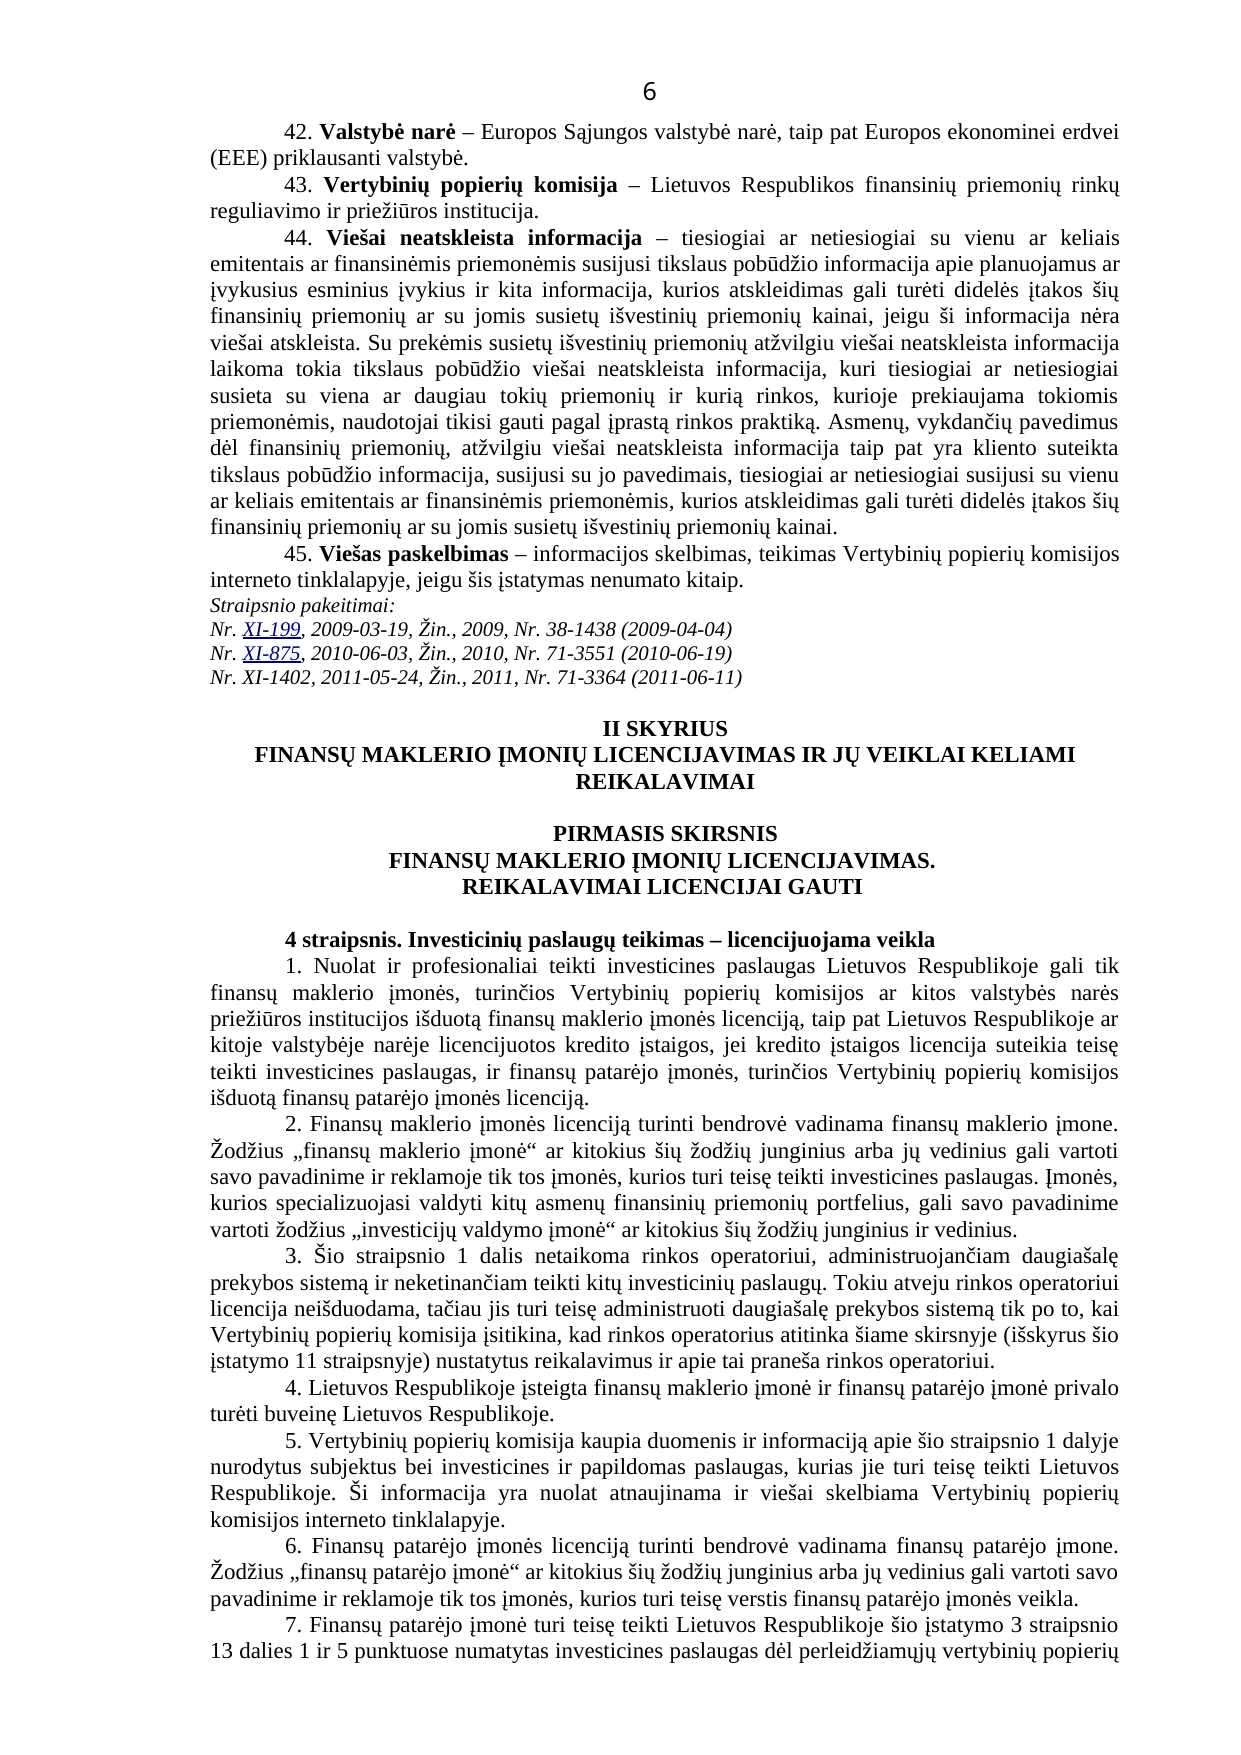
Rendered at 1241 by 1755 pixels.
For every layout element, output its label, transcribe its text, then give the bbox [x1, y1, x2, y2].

text 45. Viešas paskelbimas – informacijos skelbimas, teikimas Vertybinių popierių komisijos interneto tinklalapyje, jeigu šis įstatymas nenumato kitaip. [210, 540, 1120, 592]
text II SKYRIUS [210, 715, 1120, 741]
text 2. Finansų maklerio įmonės licenciją turinti bendrovė vadinama finansų maklerio įmone. Žodžius „finansų maklerio įmonė“ ar kitokius šių žodžių junginius arba jų vedinius gali vartoti savo pavadinime ir reklamoje tik tos įmonės, kurios turi teisę teikti investicines paslaugas. Įmonės, kurios specializuojasi valdyti kitų asmenų finansinių priemonių portfelius, gali savo pavadinime vartoti žodžius „investicijų valdymo įmonė“ ar kitokius šių žodžių junginius ir vedinius. [210, 1110, 1120, 1242]
text 1. Nuolat ir profesionaliai teikti investicines paslaugas Lietuvos Respublikoje gali tik finansų maklerio įmonės, turinčios Vertybinių popierių komisijos ar kitos valstybės narės priežiūros institucijos išduotą finansų maklerio įmonės licenciją, taip pat Lietuvos Respublikoje ar kitoje valstybėje narėje licencijuotos kredito įstaigos, jei kredito įstaigos licencija suteikia teisę teikti investicines paslaugas, ir finansų patarėjo įmonės, turinčios Vertybinių popierių komisijos išduotą finansų patarėjo įmonės licenciją. [210, 952, 1120, 1110]
text Nr. XI-1402, 2011-05-24, Žin., 2011, Nr. 71-3364 (2011-06-11) [210, 665, 1120, 689]
text REIKALAVIMAI LICENCIJAI GAUTI [210, 873, 1120, 899]
text 3. Šio straipsnio 1 dalis netaikoma rinkos operatoriui, administruojančiam daugiašalę prekybos sistemą ir neketinančiam teikti kitų investicinių paslaugų. Tokiu atveju rinkos operatoriui licencija neišduodama, tačiau jis turi teisę administruoti daugiašalę prekybos sistemą tik po to, kai Vertybinių popierių komisija įsitikina, kad rinkos operatorius atitinka šiame skirsnyje (išskyrus šio įstatymo 11 straipsnyje) nustatytus reikalavimus ir apie tai praneša rinkos operatoriui. [210, 1242, 1120, 1374]
text 5. Vertybinių popierių komisija kaupia duomenis ir informaciją apie šio straipsnio 1 dalyje nurodytus subjektus bei investicines ir papildomas paslaugas, kurias jie turi teisę teikti Lietuvos Respublikoje. Ši informacija yra nuolat atnaujinama ir viešai skelbiama Vertybinių popierių komisijos interneto tinklalapyje. [210, 1427, 1120, 1532]
text 43. Vertybinių popierių komisija – Lietuvos Respublikos finansinių priemonių rinkų reguliavimo ir priežiūros institucija. [210, 171, 1120, 223]
text 4. Lietuvos Respublikoje įsteigta finansų maklerio įmonė ir finansų patarėjo įmonė privalo turėti buveinę Lietuvos Respublikoje. [210, 1374, 1120, 1427]
text 4 straipsnis. Investicinių paslaugų teikimas – licencijuojama veikla [210, 926, 1120, 952]
text 7. Finansų patarėjo įmonė turi teisę teikti Lietuvos Respublikoje šio įstatymo 3 straipsnio 13 dalies 1 ir 5 punktuose numatytas investicines paslaugas dėl perleidžiamųjų vertybinių popierių [210, 1611, 1120, 1664]
text 6. Finansų patarėjo įmonės licenciją turinti bendrovė vadinama finansų patarėjo įmone. Žodžius „finansų patarėjo įmonė“ ar kitokius šių žodžių junginius arba jų vedinius gali vartoti savo pavadinime ir reklamoje tik tos įmonės, kurios turi teisę verstis finansų patarėjo įmonės veikla. [210, 1532, 1120, 1611]
text 44. Viešai neatskleista informacija – tiesiogiai ar netiesiogiai su vienu ar keliais emitentais ar finansinėmis priemonėmis susijusi tikslaus pobūdžio informacija apie planuojamus ar įvykusius esminius įvykius ir kita informacija, kurios atskleidimas gali turėti didelės įtakos šių finansinių priemonių ar su jomis susietų išvestinių priemonių kainai, jeigu ši informacija nėra viešai atskleista. Su prekėmis susietų išvestinių priemonių atžvilgiu viešai neatskleista informacija laikoma tokia tikslaus pobūdžio viešai neatskleista informacija, kuri tiesiogiai ar netiesiogiai susieta su viena ar daugiau tokių priemonių ir kurią rinkos, kurioje prekiaujama tokiomis priemonėmis, naudotojai tikisi gauti pagal įprastą rinkos praktiką. Asmenų, vykdančių pavedimus dėl finansinių priemonių, atžvilgiu viešai neatskleista informacija taip pat yra kliento suteikta tikslaus pobūdžio informacija, susijusi su jo pavedimais, tiesiogiai ar netiesiogiai susijusi su vienu ar keliais emitentais ar finansinėmis priemonėmis, kurios atskleidimas gali turėti didelės įtakos šių finansinių priemonių ar su jomis susietų išvestinių priemonių kainai. [210, 223, 1120, 540]
text Nr. XI-875, 2010-06-03, Žin., 2010, Nr. 71-3551 (2010-06-19) [210, 641, 1120, 665]
text 42. Valstybė narė – Europos Sąjungos valstybė narė, taip pat Europos ekonominei erdvei (EEE) priklausanti valstybė. [210, 118, 1120, 171]
text Straipsnio pakeitimai: [210, 592, 1120, 617]
text FINANSŲ MAKLERIO ĮMONIŲ LICENCIJAVIMAS IR JŲ VEIKLAI KELIAMI REIKALAVIMAI [210, 741, 1120, 794]
text Nr. XI-199, 2009-03-19, Žin., 2009, Nr. 38-1438 (2009-04-04) [210, 617, 1120, 641]
text PIRMASIS SKIRSNIS FINANSŲ MAKLERIO ĮMONIŲ LICENCIJAVIMAS. [210, 821, 1120, 873]
